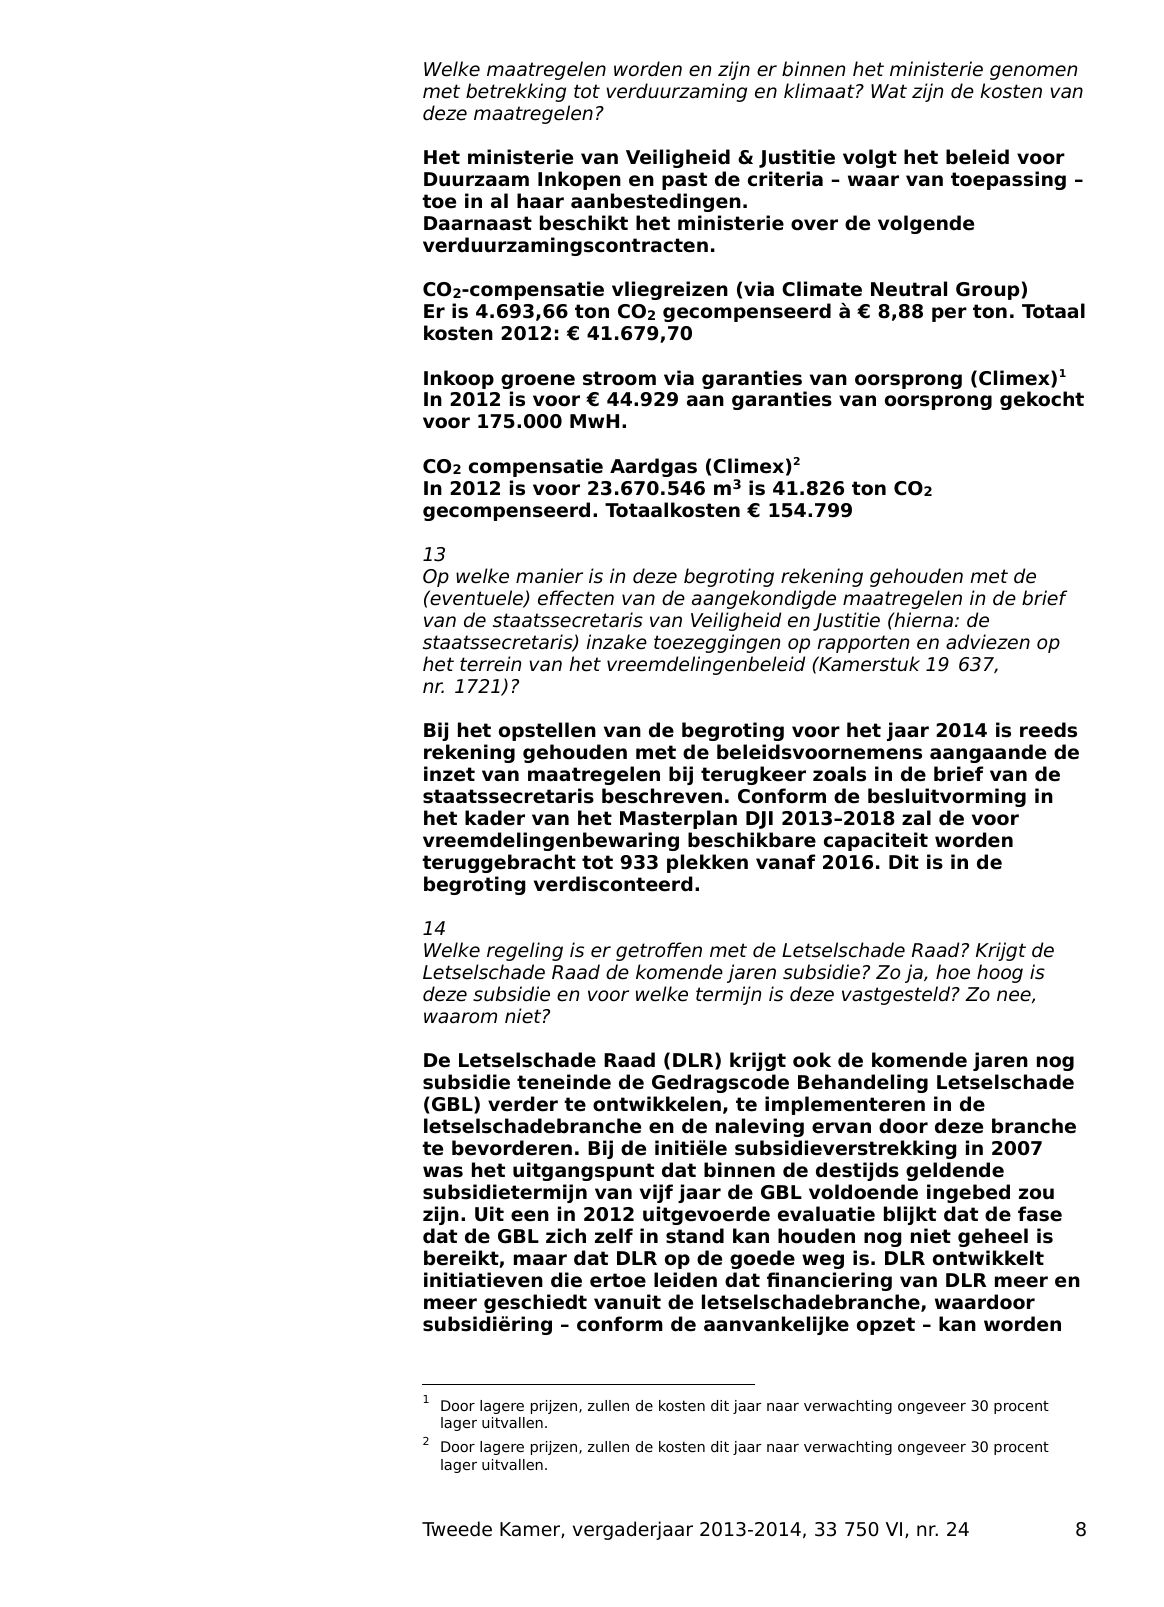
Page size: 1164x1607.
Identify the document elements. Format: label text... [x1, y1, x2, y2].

text Op welke manier is in deze begroting rekening gehouden met de (eventuele) effecten van de aangekondigde maatregelen in de brief van de staatssecretaris van Veiligheid en Justitie (hierna: de staatssecretaris) inzake toezeggingen op rapporten en adviezen op het terrein van het vreemdelingenbeleid (Kamerstuk 19 637, nr. 1721)? [422, 566, 1087, 697]
text Inkoop groene stroom via garanties van oorsprong (Climex) [422, 367, 1087, 389]
text Bij het opstellen van de begroting voor het jaar 2014 is reeds rekening gehouden met de beleidsvoornemens aangaande de inzet van maatregelen bij terugkeer zoals in de brief van de staatssecretaris beschreven. Conform de besluitvorming in het kader van het Masterplan DJI 2013–2018 zal de voor vreemdelingenbewaring beschikbare capaciteit worden teruggebracht tot 933 plekken vanaf 2016. Dit is in de begroting verdisconteerd. [422, 720, 1087, 896]
text Het ministerie van Veiligheid & Justitie volgt het beleid voor Duurzaam Inkopen en past de criteria – waar van toepassing – toe in al haar aanbestedingen. [422, 147, 1087, 213]
text CO2-compensatie vliegreizen (via Climate Neutral Group) [422, 279, 1087, 301]
text Daarnaast beschikt het ministerie over de volgende verduurzamingscontracten. [422, 213, 1087, 257]
text 14 [422, 918, 1087, 940]
text CO2 compensatie Aardgas (Climex) [422, 456, 1087, 477]
text De Letselschade Raad (DLR) krijgt ook de komende jaren nog subsidie teneinde de Gedragscode Behandeling Letselschade (GBL) verder te ontwikkelen, te implementeren in de letselschadebranche en de naleving ervan door deze branche te bevorderen. Bij de initiële subsidieverstrekking in 2007 was het uitgangspunt dat binnen de destijds geldende subsidietermijn van vijf jaar de GBL voldoende ingebed zou zijn. Uit een in 2012 uitgevoerde evaluatie blijkt dat de fase dat de GBL zich zelf in stand kan houden nog niet geheel is bereikt, maar dat DLR op de goede weg is. DLR ontwikkelt initiatieven die ertoe leiden dat financiering van DLR meer en meer geschiedt vanuit de letselschadebranche, waardoor subsidiëring – conform de aanvankelijke opzet – kan worden [422, 1050, 1087, 1336]
text Er is 4.693,66 ton CO2 gecompenseerd à € 8,88 per ton. Totaal kosten 2012: € 41.679,70 [422, 301, 1087, 345]
text Welke maatregelen worden en zijn er binnen het ministerie genomen met betrekking tot verduurzaming en klimaat? Wat zijn de kosten van deze maatregelen? [422, 59, 1087, 125]
text In 2012 is voor € 44.929 aan garanties van oorsprong gekocht voor 175.000 MwH. [422, 389, 1087, 433]
text In 2012 is voor 23.670.546 m3 is 41.826 ton CO2 gecompenseerd. Totaalkosten € 154.799 [422, 477, 1087, 521]
text 13 [422, 544, 1087, 566]
text Door lagere prijzen, zullen de kosten dit jaar naar verwachting ongeveer 30 procent lager uitvallen. [422, 1393, 1087, 1432]
text Door lagere prijzen, zullen de kosten dit jaar naar verwachting ongeveer 30 procent lager uitvallen. [422, 1435, 1087, 1474]
text Welke regeling is er getroffen met de Letselschade Raad? Krijgt de Letselschade Raad de komende jaren subsidie? Zo ja, hoe hoog is deze subsidie en voor welke termijn is deze vastgesteld? Zo nee, waarom niet? [422, 940, 1087, 1028]
